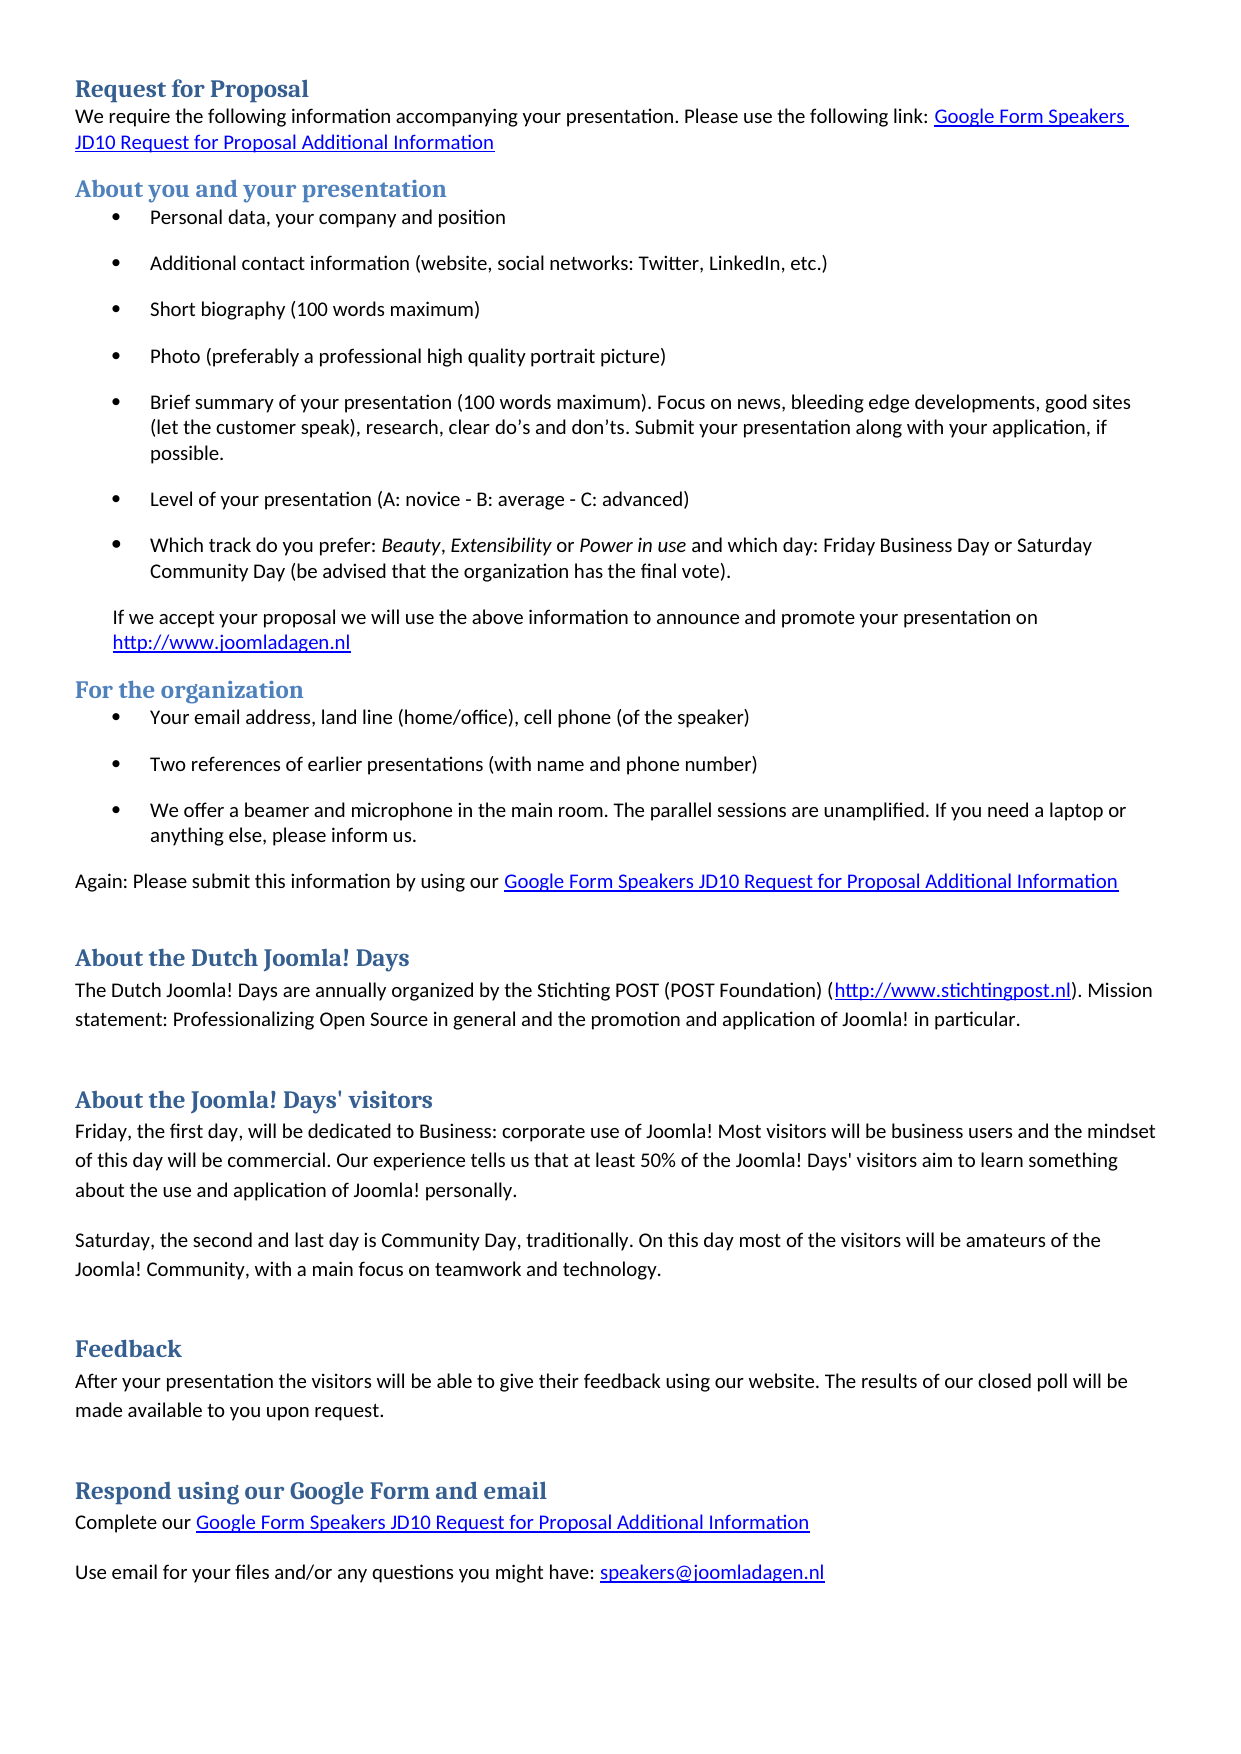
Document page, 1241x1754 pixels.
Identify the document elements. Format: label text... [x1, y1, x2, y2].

text Saturday, the second and last day is Community Day, traditionally. On this day most of the visitors will be amateurs of the Joomla! Community, with a main focus on teamwork and technology. [75, 1227, 1165, 1281]
text Use email for your files and/or any questions you might have: speakers@joomladagen.nl [75, 1559, 1165, 1585]
subtitle About the Joomla! Days' visitors [75, 1086, 1165, 1114]
list Complete our Google Form Speakers JD10 Request for Proposal Additional Information [75, 1509, 1165, 1535]
list Additional contact information (website, social networks: Twitter, LinkedIn, etc.) [112, 250, 1165, 276]
subtitle Respond using our Google Form and email [75, 1477, 1165, 1505]
list Brief summary of your presentation (100 words maximum). Focus on news, bleeding edge developments, good sites (let the customer speak), research, clear do’s and don’ts. Submit your presentation along with your application, if possible. [112, 389, 1165, 465]
text We require the following information accompanying your presentation. Please use the following link: Google Form Speakers JD10 Request for Proposal Additional Information [75, 104, 1165, 154]
subtitle About the Dutch Joomla! Days [75, 944, 1165, 973]
list Which track do you prefer: Beauty, Extensibility or Power in use and which day: Friday Business Day or Saturday Community Day (be advised that the organization has the final vote). [112, 532, 1165, 583]
list Two references of earlier presentations (with name and phone number) [112, 751, 1165, 776]
text Friday, the first day, will be dedicated to Business: corporate use of Joomla! Most visitors will be business users and the mindset of this day will be commercial. Our experience tells us that at least 50% of the Joomla! Days' visitors aim to learn something about the use and application of Joomla! personally. [75, 1118, 1165, 1202]
subtitle For the organization [75, 676, 1165, 704]
subtitle About you and your presentation [75, 175, 1165, 204]
list We offer a beamer and microphone in the main room. The parallel sessions are unamplified. If you need a laptop or anything else, please inform us. [112, 797, 1165, 848]
subtitle Feedback [75, 1335, 1165, 1364]
list Your email address, land line (home/office), cell phone (of the speaker) [112, 704, 1165, 730]
list Again: Please submit this information by using our Google Form Speakers JD10 Request for Proposal Additional Information [75, 869, 1165, 894]
list Personal data, your company and position [112, 204, 1165, 229]
list If we accept your proposal we will use the above information to announce and promote your presentation on http://www.joomladagen.nl [112, 604, 1165, 655]
text The Dutch Joomla! Days are annually organized by the Stichting POST (POST Foundation) (http://www.stichtingpost.nl). Mission statement: Professionalizing Open Source in general and the promotion and application of Joomla! in particular. [75, 977, 1165, 1032]
list Photo (preferably a professional high quality portrait picture) [112, 343, 1165, 368]
list Short biography (100 words maximum) [112, 297, 1165, 322]
list Level of your presentation (A: novice - B: average - C: advanced) [112, 486, 1165, 512]
text After your presentation the visitors will be able to give their feedback using our website. The results of our closed poll will be made available to you upon request. [75, 1368, 1165, 1423]
subtitle Request for Proposal [75, 75, 1165, 104]
